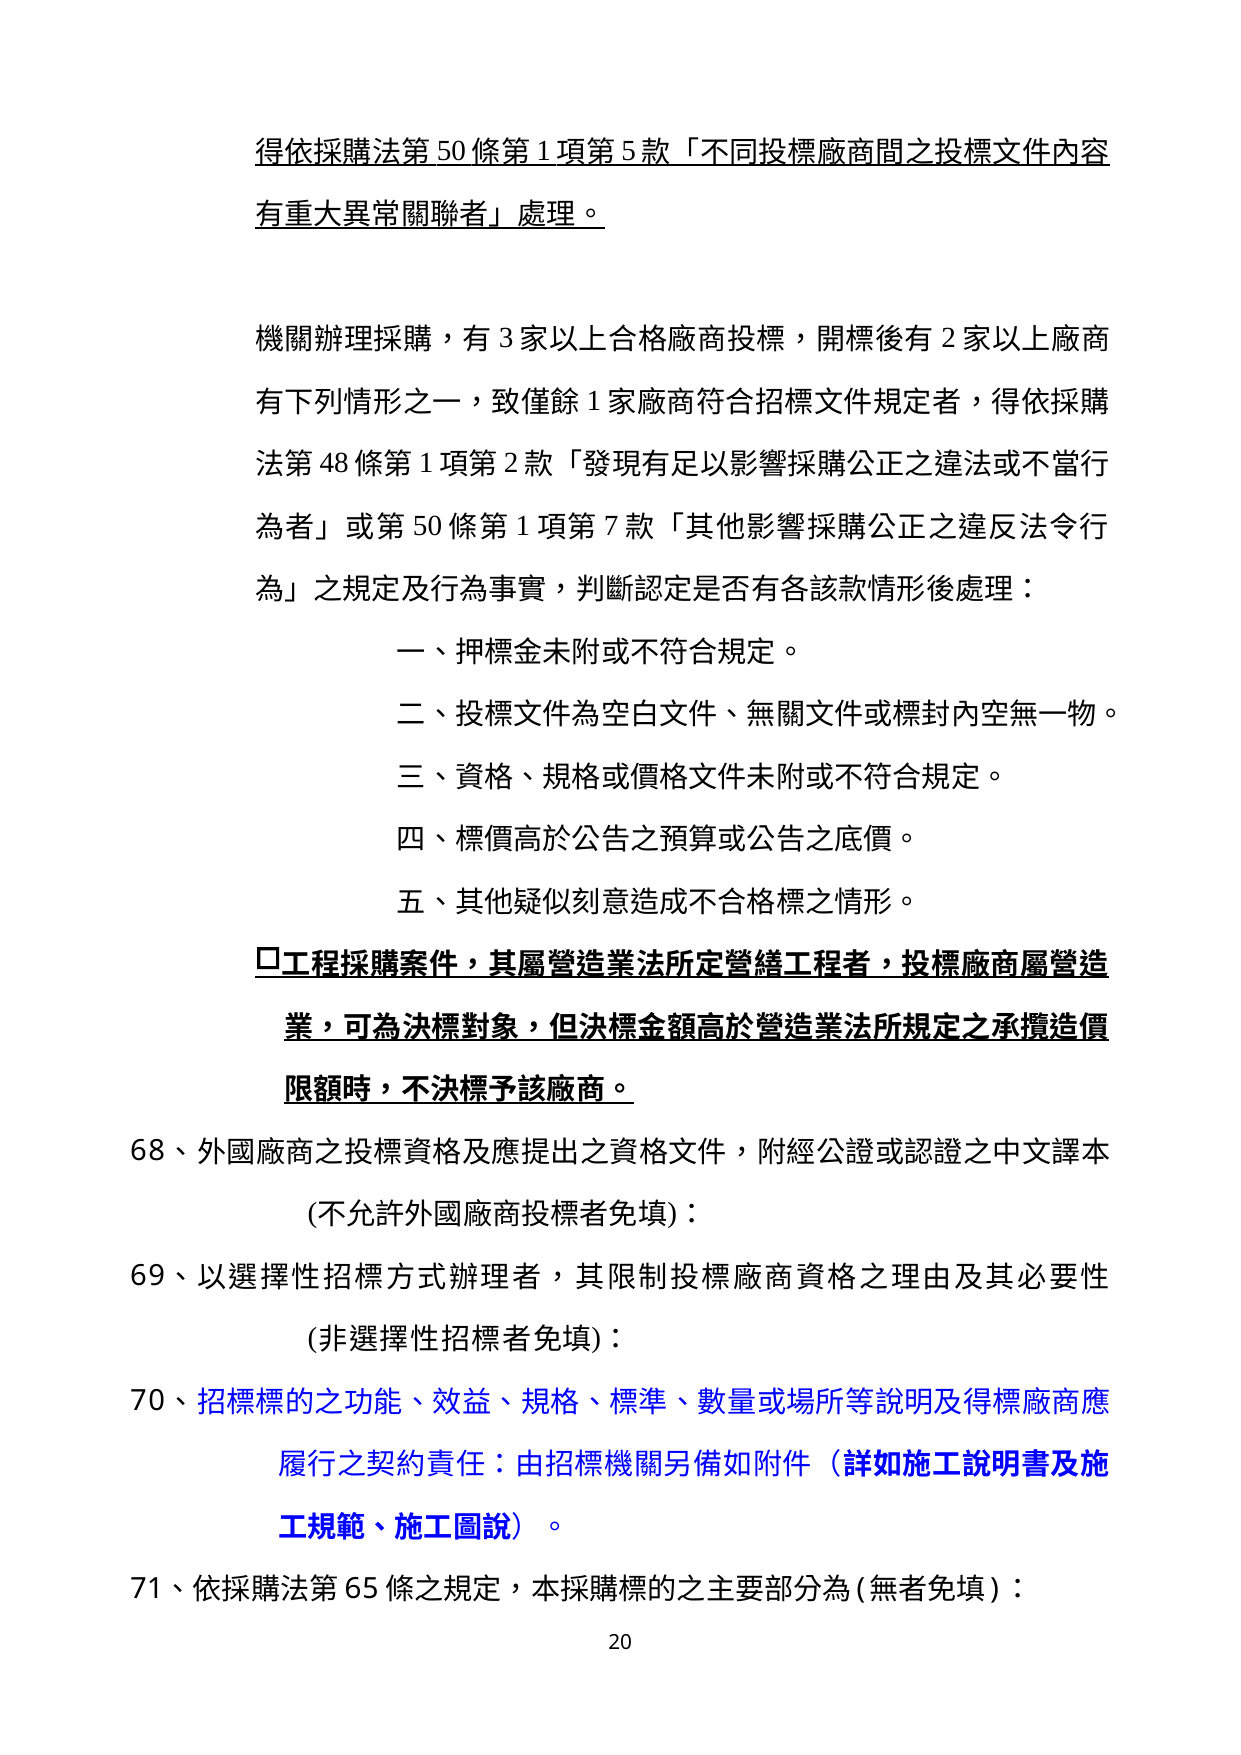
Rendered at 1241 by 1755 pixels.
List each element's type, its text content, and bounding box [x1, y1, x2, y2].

list 招標標的之功能、效益、規格、標準、數量或場所等說明及得標廠商應履行之契約責任：由招標機關另備如附件（詳如施工說明書及施工規範、施工圖說）。 [130, 1358, 1110, 1545]
text 機關辦理採購，有3家以上合格廠商投標，開標後有2家以上廠商有下列情形之一，致僅餘1家廠商符合招標文件規定者，得依採購法第48條第1項第2款「發現有足以影響採購公正之違法或不當行為者」或第50條第1項第7款「其他影響採購公正之違反法令行為」之規定及行為事實，判斷認定是否有各該款情形後處理： [255, 295, 1110, 608]
text 五、其他疑似刻意造成不合格標之情形。 [397, 858, 1110, 920]
list 以選擇性招標方式辦理者，其限制投標廠商資格之理由及其必要性(非選擇性招標者免填)： [130, 1233, 1110, 1358]
text 有重大異常關聯者」處理。 [255, 166, 1110, 233]
text 二、投標文件為空白文件、無關文件或標封內空無一物。 [397, 670, 1110, 733]
text 三、資格、規格或價格文件未附或不符合規定。 [397, 733, 1110, 795]
text 工程採購案件，其屬營造業法所定營繕工程者，投標廠商屬營造業，可為決標對象，但決標金額高於營造業法所規定之承攬造價限額時，不決標予該廠商。 [255, 920, 1110, 1108]
list 外國廠商之投標資格及應提出之資格文件，附經公證或認證之中文譯本(不允許外國廠商投標者免填)： [130, 1108, 1110, 1233]
list 依採購法第65條之規定，本採購標的之主要部分為(無者免填)： [130, 1545, 1110, 1608]
text 四、標價高於公告之預算或公告之底價。 [397, 795, 1110, 858]
text 得依採購法第50條第1項第5款「不同投標廠商間之投標文件內容 [255, 108, 1110, 164]
text 一、押標金未附或不符合規定。 [397, 608, 1110, 670]
